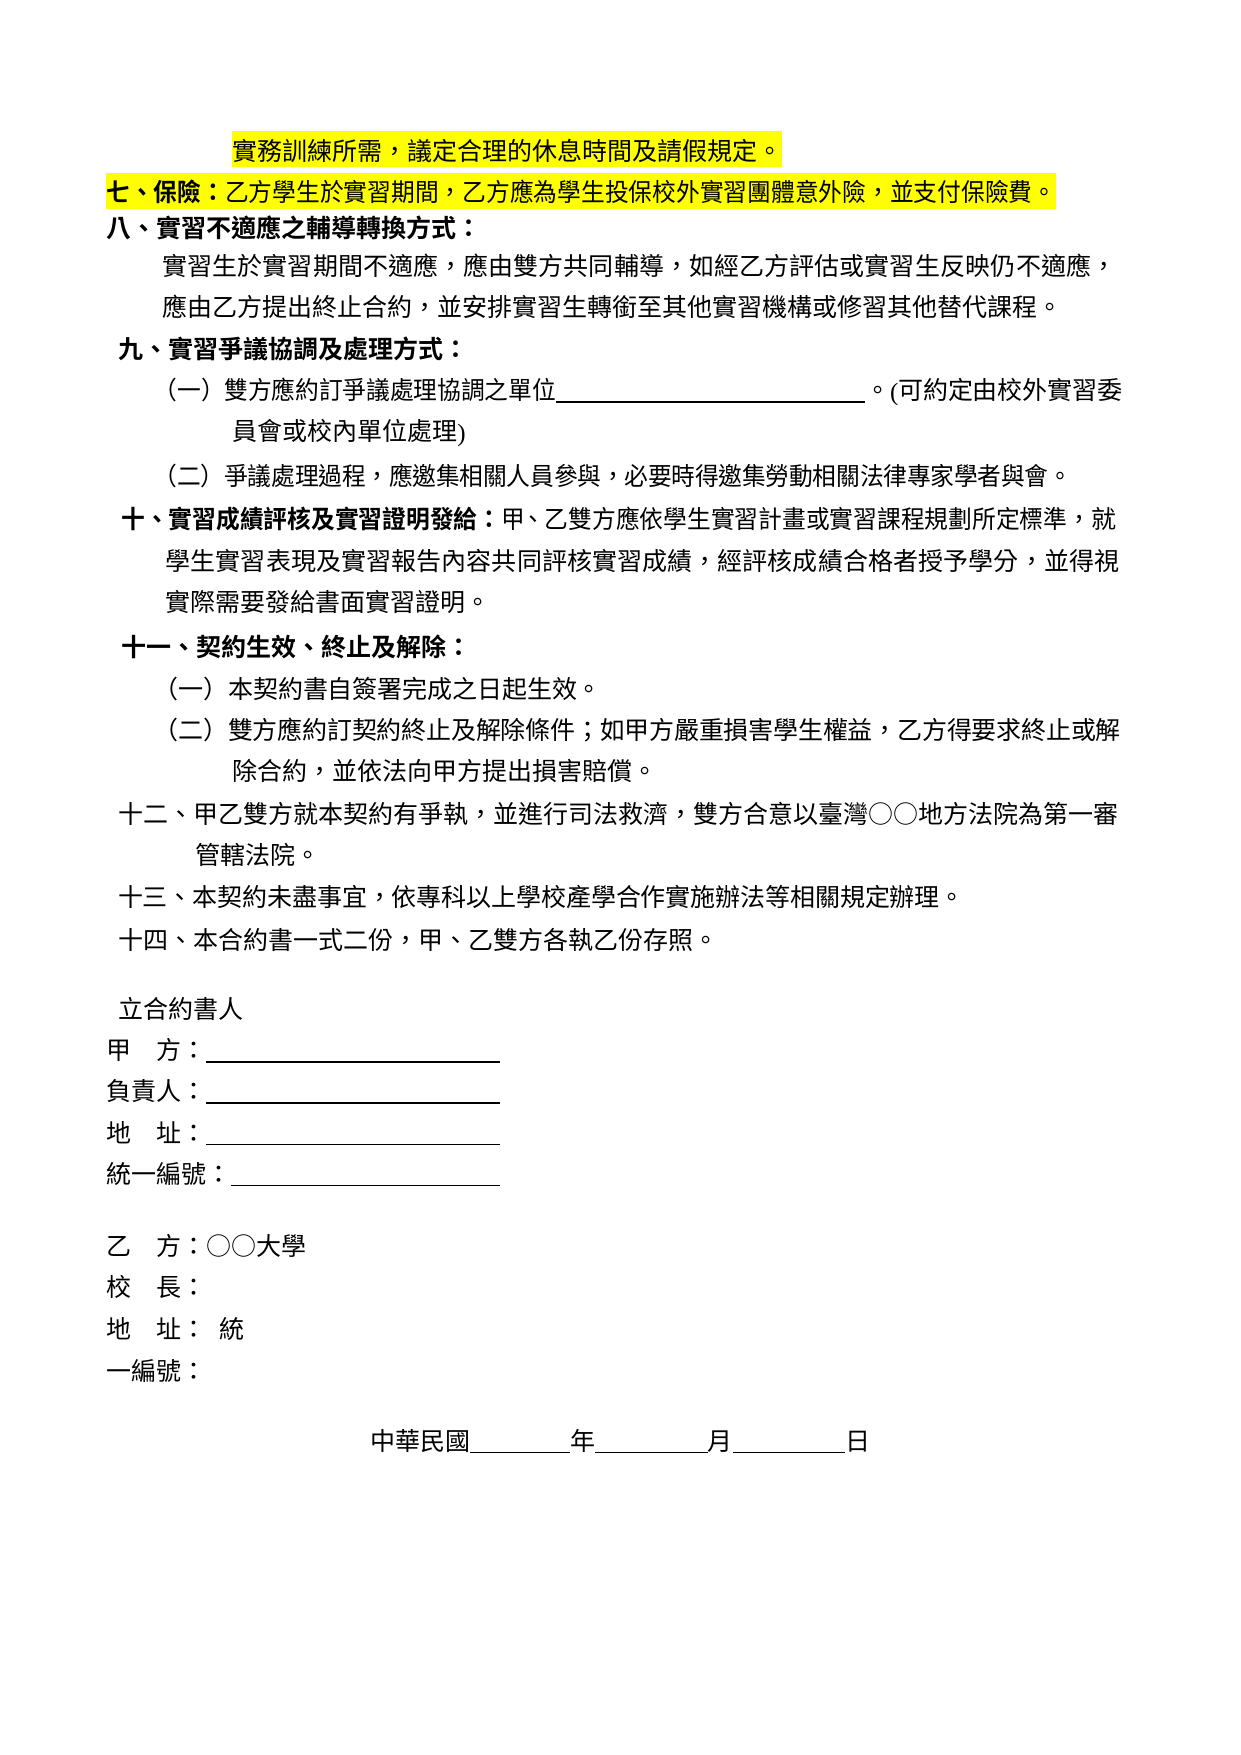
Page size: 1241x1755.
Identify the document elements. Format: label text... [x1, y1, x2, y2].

text 十四、本合約書一式二份，甲、乙雙方各執乙份存照。 [118, 920, 1151, 957]
text 十三、本契約未盡事宜，依專科以上學校產學合作實施辦法等相關規定辦理。 [118, 878, 1151, 914]
text 甲 方： 負責人： 地 址： 統一編號： [106, 1031, 529, 1191]
text 十一、契約生效、終止及解除： [121, 627, 1140, 663]
text 實習生於實習期間不適應，應由雙方共同輔導，如經乙方評估或實習生反映仍不適應， 應由乙方提出終止合約，並安排實習生轉銜至其他實習機構或修習其他替代課程。 [162, 246, 1151, 324]
text 十、實習成績評核及實習證明發給：甲、乙雙方應依學生實習計畫或實習課程規劃所定標準，就學生實習表現及實習報告內容共同評核實習成績，經評核成績合格者授予學分，並得視實際需要發給書面實習證明。 [121, 500, 1127, 619]
text 十二、甲乙雙方就本契約有爭執，並進行司法救濟，雙方合意以臺灣○○地方法院為第一審 管轄法院。 [118, 794, 1151, 872]
text 八、實習不適應之輔導轉換方式： [106, 209, 1151, 245]
text 中華民國 年 月 日 [370, 1423, 1151, 1457]
text （一）雙方應約訂爭議處理協調之單位 。(可約定由校外實習委 員會或校內單位處理) [153, 371, 1139, 449]
text 七、保險：乙方學生於實習期間，乙方應為學生投保校外實習團體意外險，並支付保險費。 [106, 172, 1151, 209]
text （一）本契約書自簽署完成之日起生效。 [153, 669, 1151, 706]
text 地 址： 統一編號： [106, 1310, 260, 1387]
text 立合約書人 [118, 989, 1151, 1026]
text 乙 方：○○大學 校 長： [106, 1226, 335, 1304]
text （二）爭議處理過程，應邀集相關人員參與，必要時得邀集勞動相關法律專家學者與會。 [153, 457, 1139, 493]
subtitle 九、實習爭議協調及處理方式： [118, 330, 1151, 366]
text （二）雙方應約訂契約終止及解除條件；如甲方嚴重損害學生權益，乙方得要求終止或解 除合約，並依法向甲方提出損害賠償。 [153, 711, 1151, 788]
text 實務訓練所需，議定合理的休息時間及請假規定。 [153, 131, 1123, 167]
